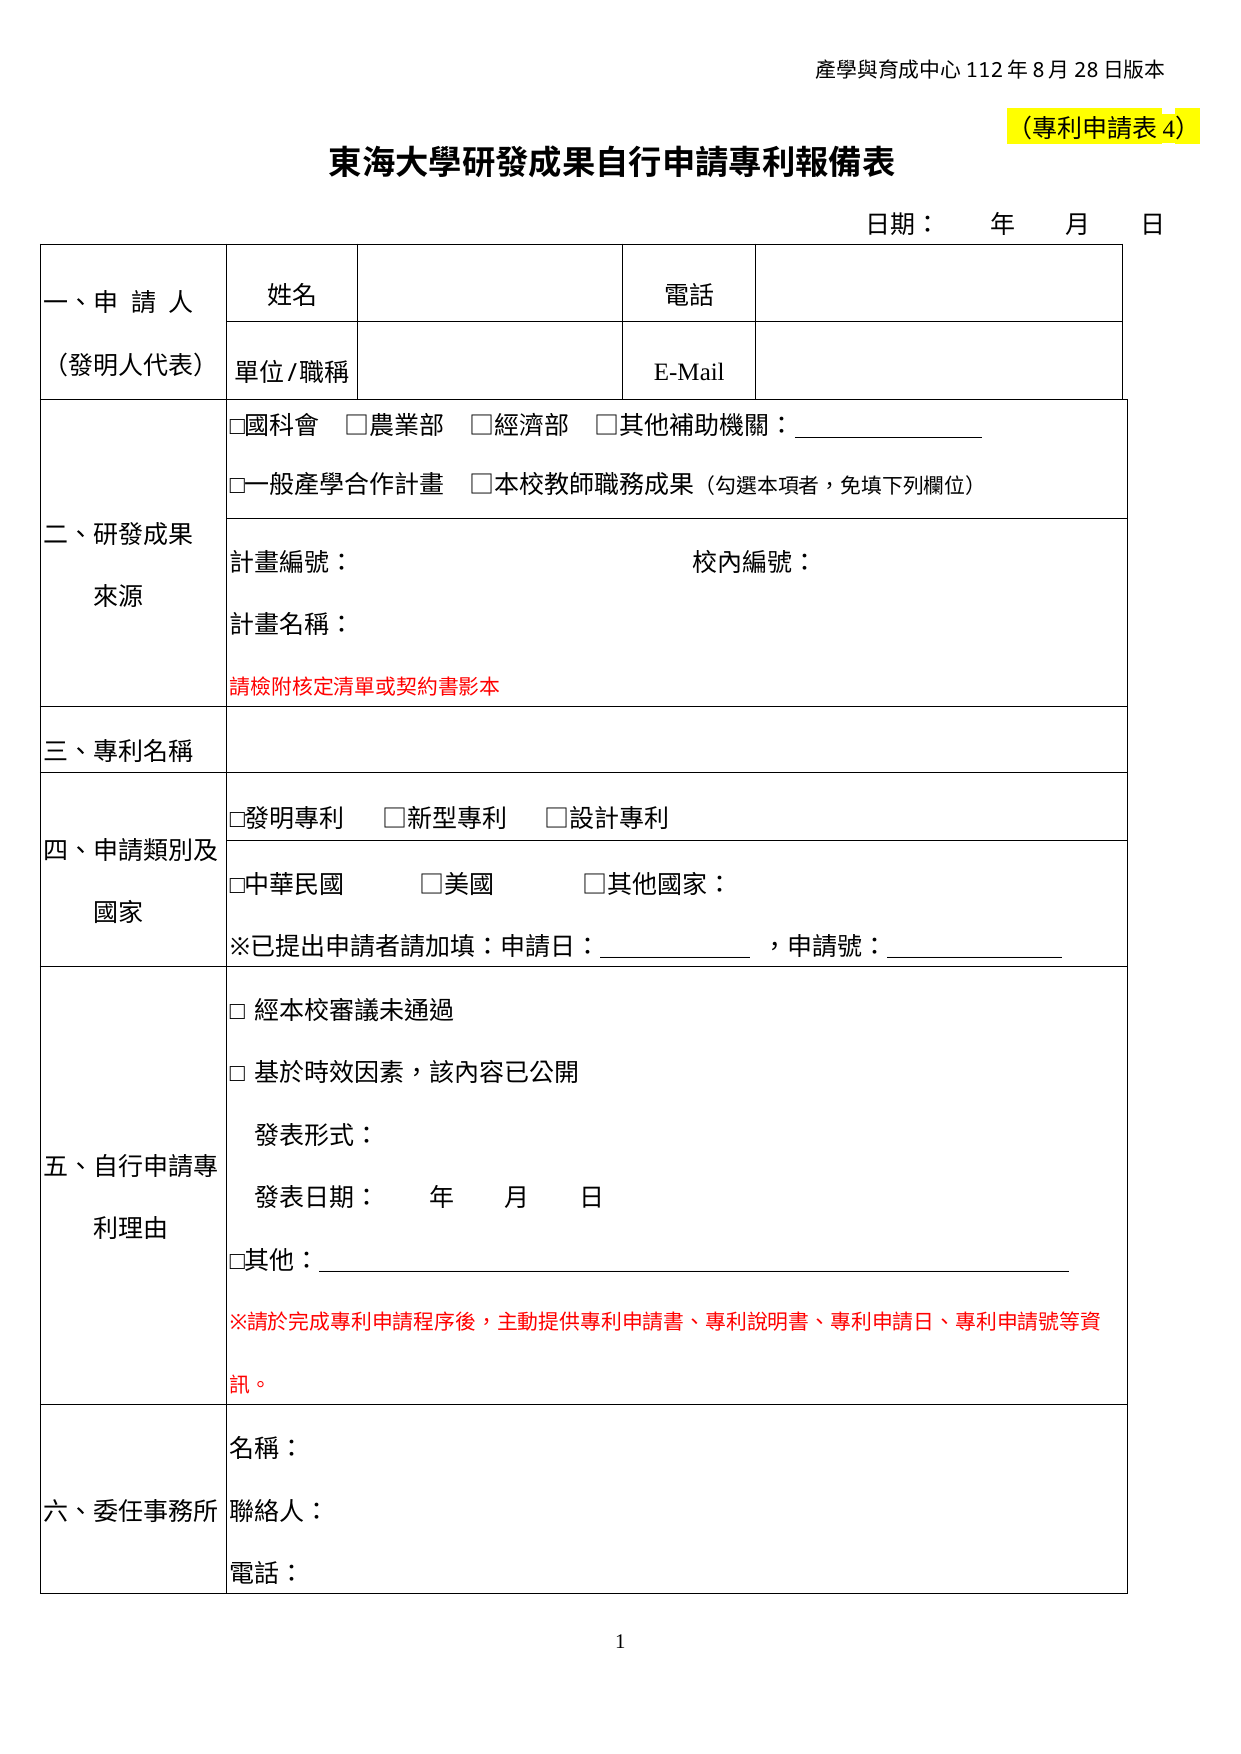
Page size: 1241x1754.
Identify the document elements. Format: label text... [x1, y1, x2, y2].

table_cell E-Mail [623, 322, 755, 399]
table_cell [358, 322, 622, 399]
table_cell [227, 707, 1127, 772]
table_cell 經本校審議未通過 基於時效因素，該內容已公開 發表形式： 發表日期： 年 月 日 □其他：＿＿＿＿＿＿＿＿＿＿＿＿＿＿＿＿＿＿＿＿＿＿＿＿＿＿＿＿＿＿ ※請於完成專利申請程序後，主動提供專利申請書、專利說明書、專利申請日、專利申請號等資訊。 [227, 967, 1127, 1404]
table_cell 五、自行申請專利理由 [41, 967, 226, 1404]
table_cell 單位/職稱 [227, 322, 357, 399]
table_cell 二、研發成果 來源 [41, 400, 226, 706]
table_cell [756, 322, 1122, 399]
table_cell 三、專利名稱 [41, 707, 226, 772]
text 東海大學研發成果自行申請專利報備表 [75, 96, 1240, 181]
table_header [756, 245, 1122, 321]
table_cell 計畫編號： 校內編號： 計畫名稱： 請檢附核定清單或契約書影本 [227, 519, 1127, 706]
text 日期： 年 月 日 [75, 181, 1165, 243]
table_cell □發明專利 □新型專利 □設計專利 [227, 773, 1127, 839]
table_cell 四、申請類別及國家 [41, 773, 226, 966]
table_header 姓名 [227, 245, 357, 321]
table_header [1123, 244, 1128, 321]
table_cell [1123, 321, 1128, 399]
table_header 電話 [623, 245, 755, 321]
table_cell 六、委任事務所 [41, 1405, 226, 1593]
table_cell □國科會 □農業部 □經濟部 □其他補助機關： □一般產學合作計畫 □本校教師職務成果（勾選本項者，免填下列欄位） [227, 400, 1127, 517]
table_header [358, 245, 622, 321]
table_header 一、申 請 人 （發明人代表） [41, 245, 226, 399]
table_cell 名稱： 聯絡人： 電話： [227, 1405, 1127, 1593]
text （專利申請表4） [983, 104, 1199, 146]
table_cell □中華民國 □美國 □其他國家： ※已提出申請者請加填：申請日：＿＿＿＿＿＿ ，申請號：＿＿＿＿＿＿＿ [227, 841, 1127, 966]
